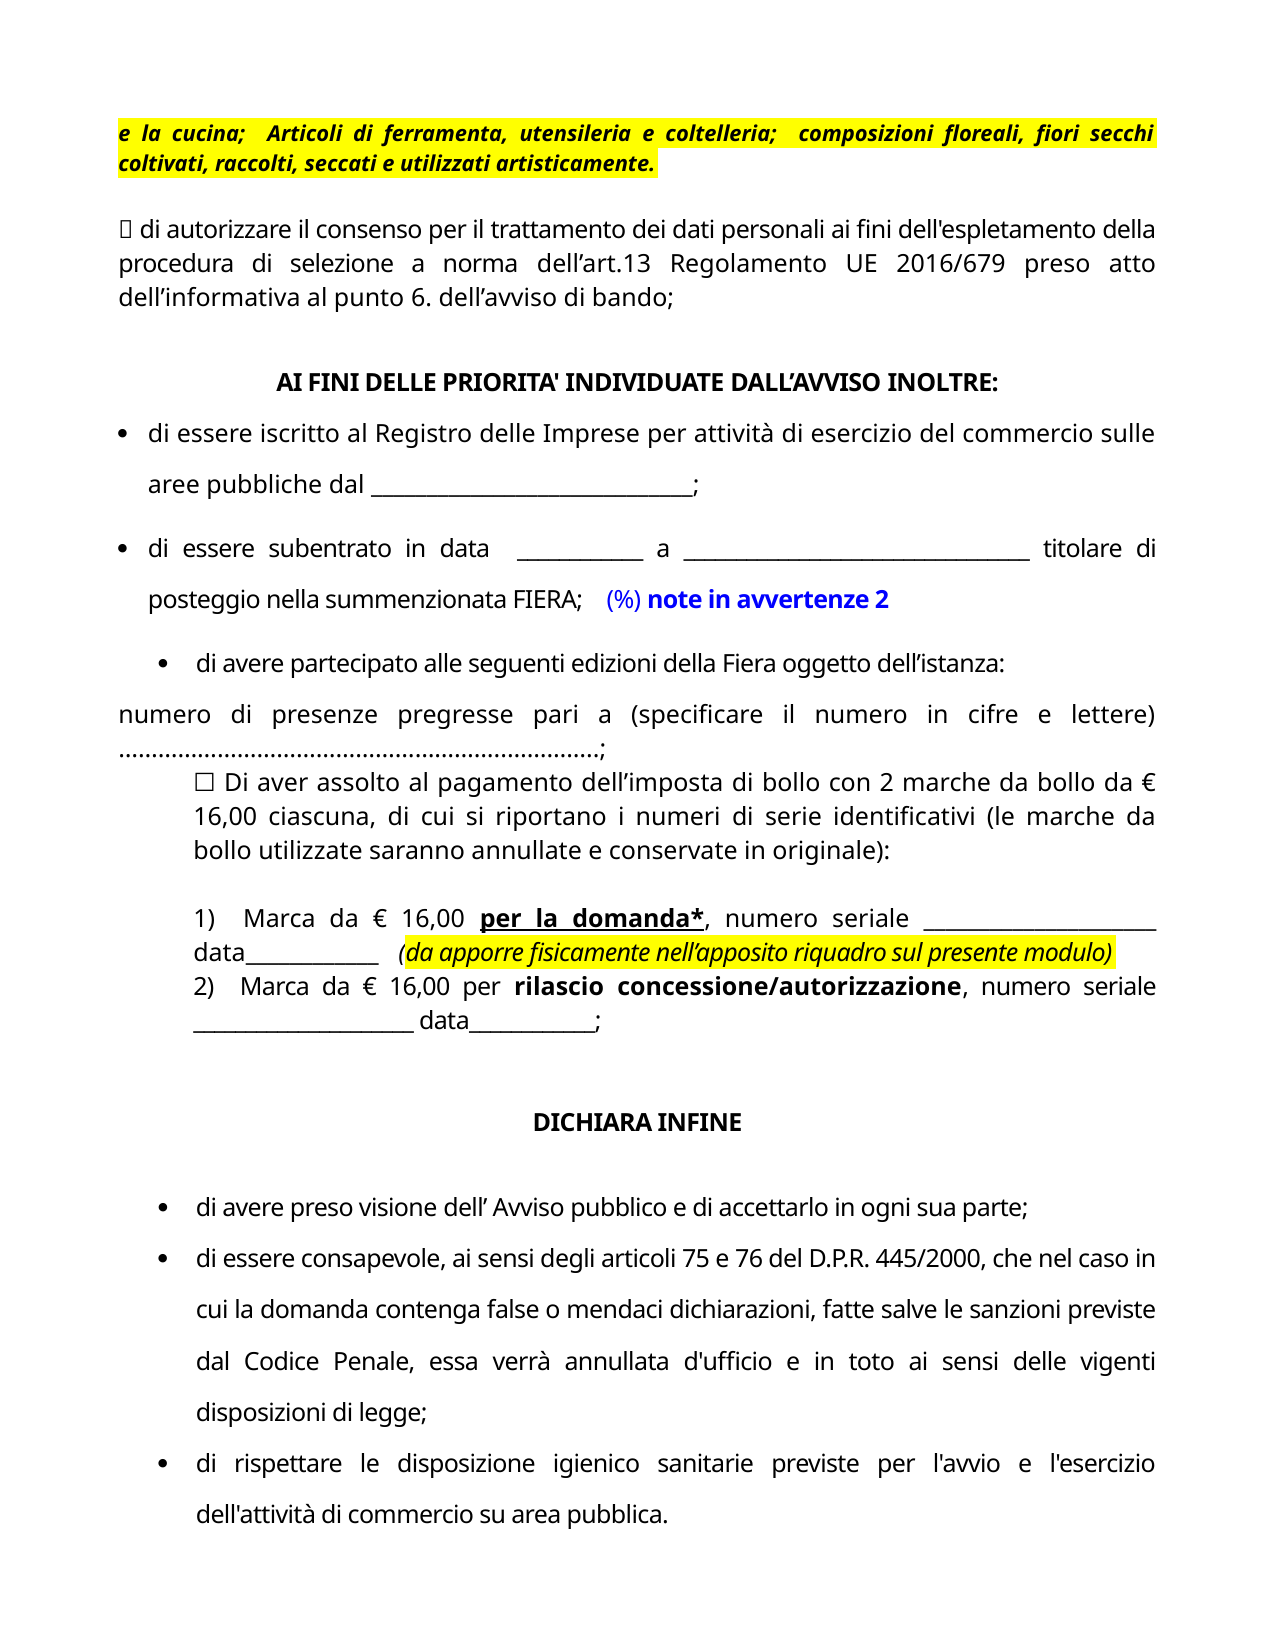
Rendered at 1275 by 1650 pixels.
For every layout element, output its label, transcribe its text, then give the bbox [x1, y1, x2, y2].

text numero di presenze pregresse pari a (specificare il numero in cifre e lettere) …………………………………………………..…………..; [118, 696, 1157, 764]
list 2) Marca da € 16,00 per rilascio concessione/autorizzazione, numero seriale _____________________ data____________; [156, 969, 1157, 1037]
list di avere preso visione dell’ Avviso pubblico e di accettarlo in ogni sua parte; [158, 1190, 1157, 1224]
text DICHIARA INFINE [118, 1105, 1157, 1139]
text  di autorizzare il consenso per il trattamento dei dati personali ai fini dell'espletamento della procedura di selezione a norma dell’art.13 Regolamento UE 2016/679 preso atto dell’informativa al punto 6. dell’avviso di bando; [118, 212, 1157, 314]
text AI FINI DELLE PRIORITA' INDIVIDUATE DALL’AVVISO INOLTRE: [118, 365, 1157, 399]
list di essere iscritto al Registro delle Imprese per attività di esercizio del commercio sulle aree pubbliche dal _____________________________; [118, 416, 1157, 501]
list di rispettare le disposizione igienico sanitarie previste per l'avvio e l'esercizio dell'attività di commercio su area pubblica. [158, 1445, 1157, 1530]
list di avere partecipato alle seguenti edizioni della Fiera oggetto dell’istanza: [158, 645, 1157, 679]
list 1) Marca da € 16,00 per la domanda*, numero seriale _____________________ data____________ (da apporre fisicamente nell’apposito riquadro sul presente modulo) [156, 901, 1157, 969]
list di essere subentrato in data ____________ a _________________________________ titolare di posteggio nella summenzionata FIERA; (%) note in avvertenze 2 [118, 531, 1157, 616]
list di essere consapevole, ai sensi degli articoli 75 e 76 del D.P.R. 445/2000, che nel caso in cui la domanda contenga false o mendaci dichiarazioni, fatte salve le sanzioni previste dal Codice Penale, essa verrà annullata d'ufficio e in toto ai sensi delle vigenti disposizioni di legge; [158, 1241, 1157, 1428]
list ☐ Di aver assolto al pagamento dell’imposta di bollo con 2 marche da bollo da € 16,00 ciascuna, di cui si riportano i numeri di serie identificativi (le marche da bollo utilizzate saranno annullate e conservate in originale): [156, 764, 1157, 867]
text e la cucina; Articoli di ferramenta, utensileria e coltelleria; composizioni floreali, fiori secchi coltivati, raccolti, seccati e utilizzati artisticamente. [118, 118, 1157, 178]
